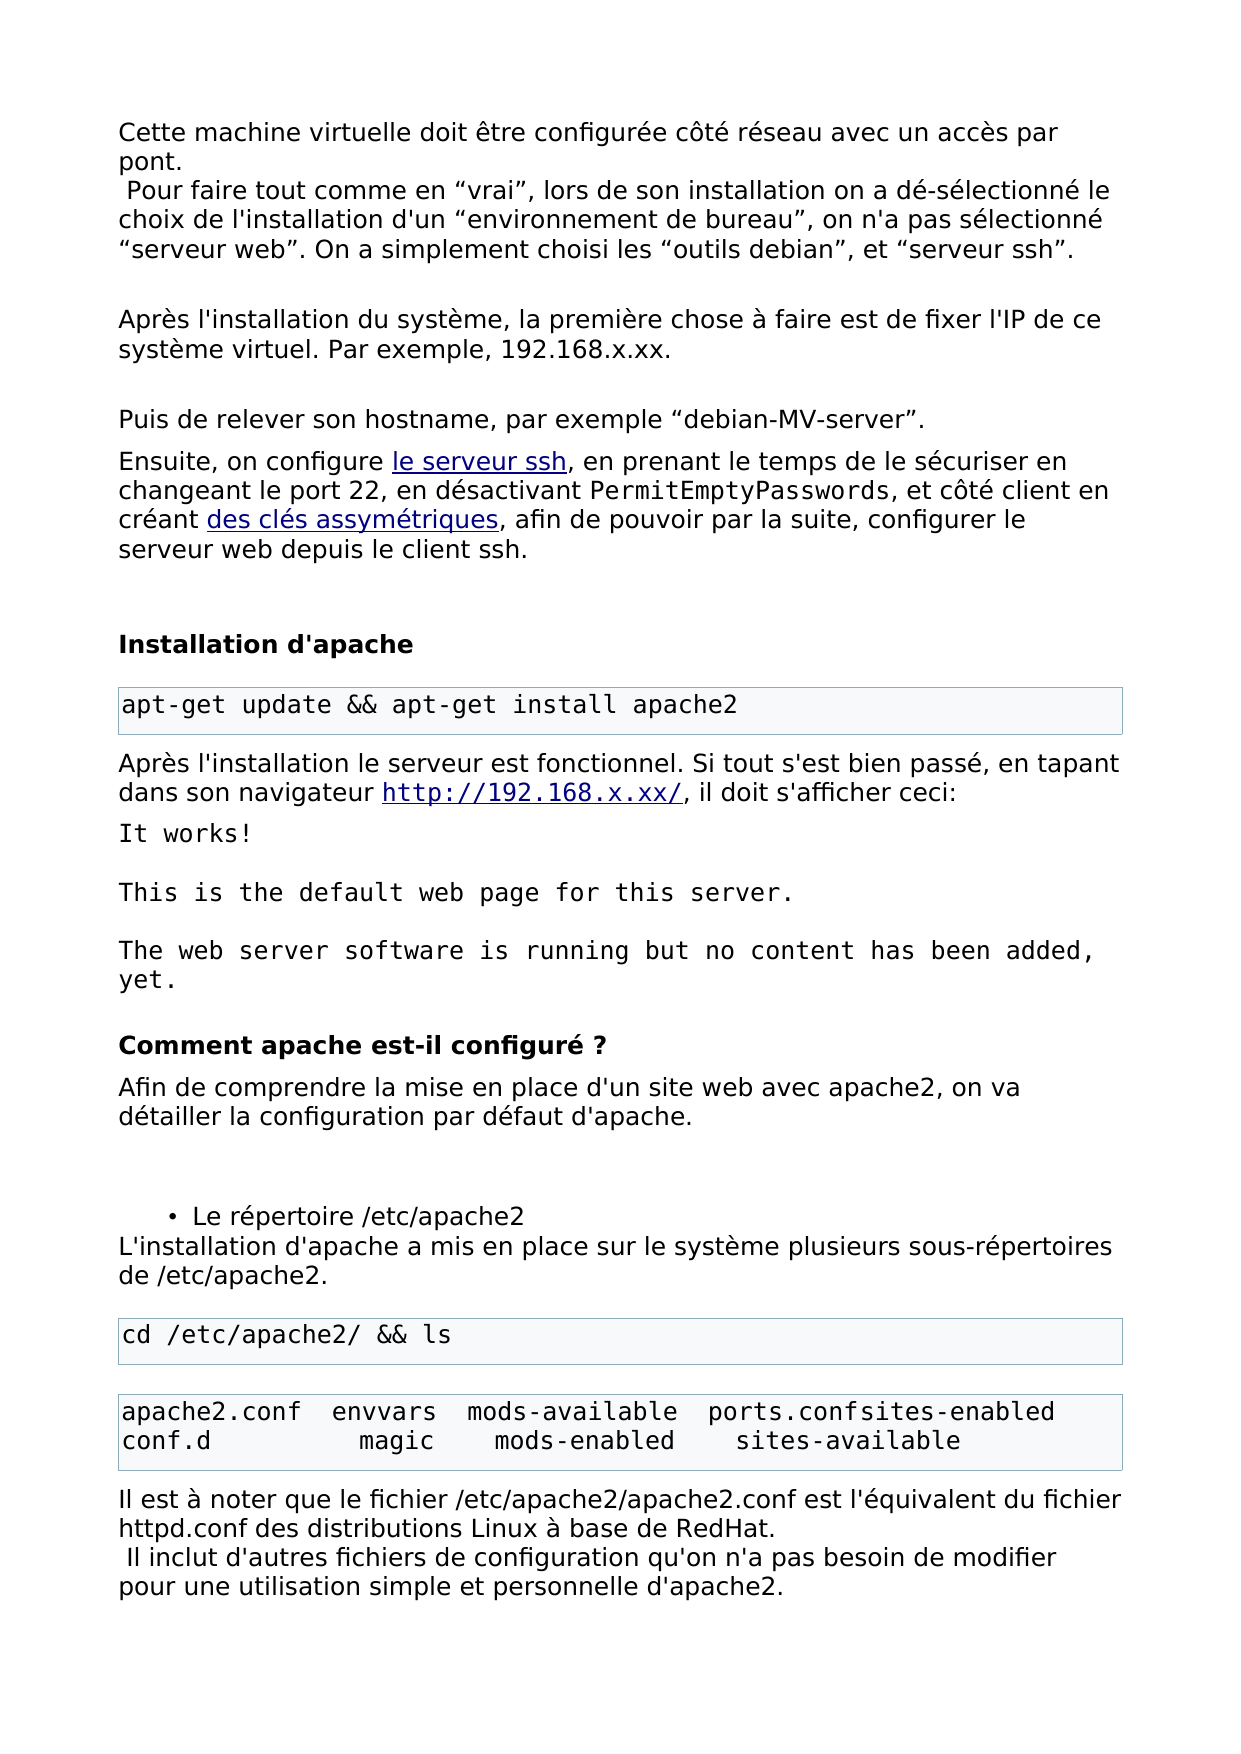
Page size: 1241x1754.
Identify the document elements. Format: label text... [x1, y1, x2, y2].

text Cette machine virtuelle doit être configurée côté réseau avec un accès par pont. Pour faire tout comme en “vrai”, lors de son installation on a dé-sélectionné le choix de l'installation d'un “environnement de bureau”, on n'a pas sélectionné “serveur web”. On a simplement choisi les “outils debian”, et “serveur ssh”. [118, 118, 1122, 293]
subtitle Installation d'apache [118, 631, 1122, 660]
text L'installation d'apache a mis en place sur le système plusieurs sous-répertoires de /etc/apache2. [118, 1232, 1122, 1290]
text Afin de comprendre la mise en place d'un site web avec apache2, on va détailler la configuration par défaut d'apache. [118, 1073, 1122, 1161]
text Après l'installation du système, la première chose à faire est de fixer l'IP de ce système virtuel. Par exemple, 192.168.x.xx. [118, 306, 1122, 393]
text Il est à noter que le fichier /etc/apache2/apache2.conf est l'équivalent du fichier httpd.conf des distributions Linux à base de RedHat. Il inclut d'autres fichiers de configuration qu'on n'a pas besoin de modifier pour une utilisation simple et personnelle d'apache2. [118, 1485, 1122, 1602]
table_header cd /etc/apache2/ && ls [119, 1319, 1122, 1364]
subtitle Comment apache est-il configuré ? [118, 1031, 1122, 1061]
list Le répertoire /etc/apache2 [177, 1203, 1122, 1232]
text It works! This is the default web page for this server. The web server software is running but no content has been added, yet. [118, 820, 1122, 995]
table_header apt-get update && apt-get install apache2 [119, 688, 1122, 734]
table_header apache2.conf envvars mods-available ports.conf sites-enabled conf.d magic mods-enabled sites-available [119, 1395, 1122, 1470]
text Puis de relever son hostname, par exemple “debian-MV-server”. [118, 406, 1122, 435]
text Ensuite, on configure le serveur ssh, en prenant le temps de le sécuriser en changeant le port 22, en désactivant PermitEmptyPasswords, et côté client en créant des clés assymétriques, afin de pouvoir par la suite, configurer le serveur web depuis le client ssh. [118, 447, 1122, 593]
text Après l'installation le serveur est fonctionnel. Si tout s'est bien passé, en tapant dans son navigateur http://192.168.x.xx/, il doit s'afficher ceci: [118, 749, 1122, 807]
